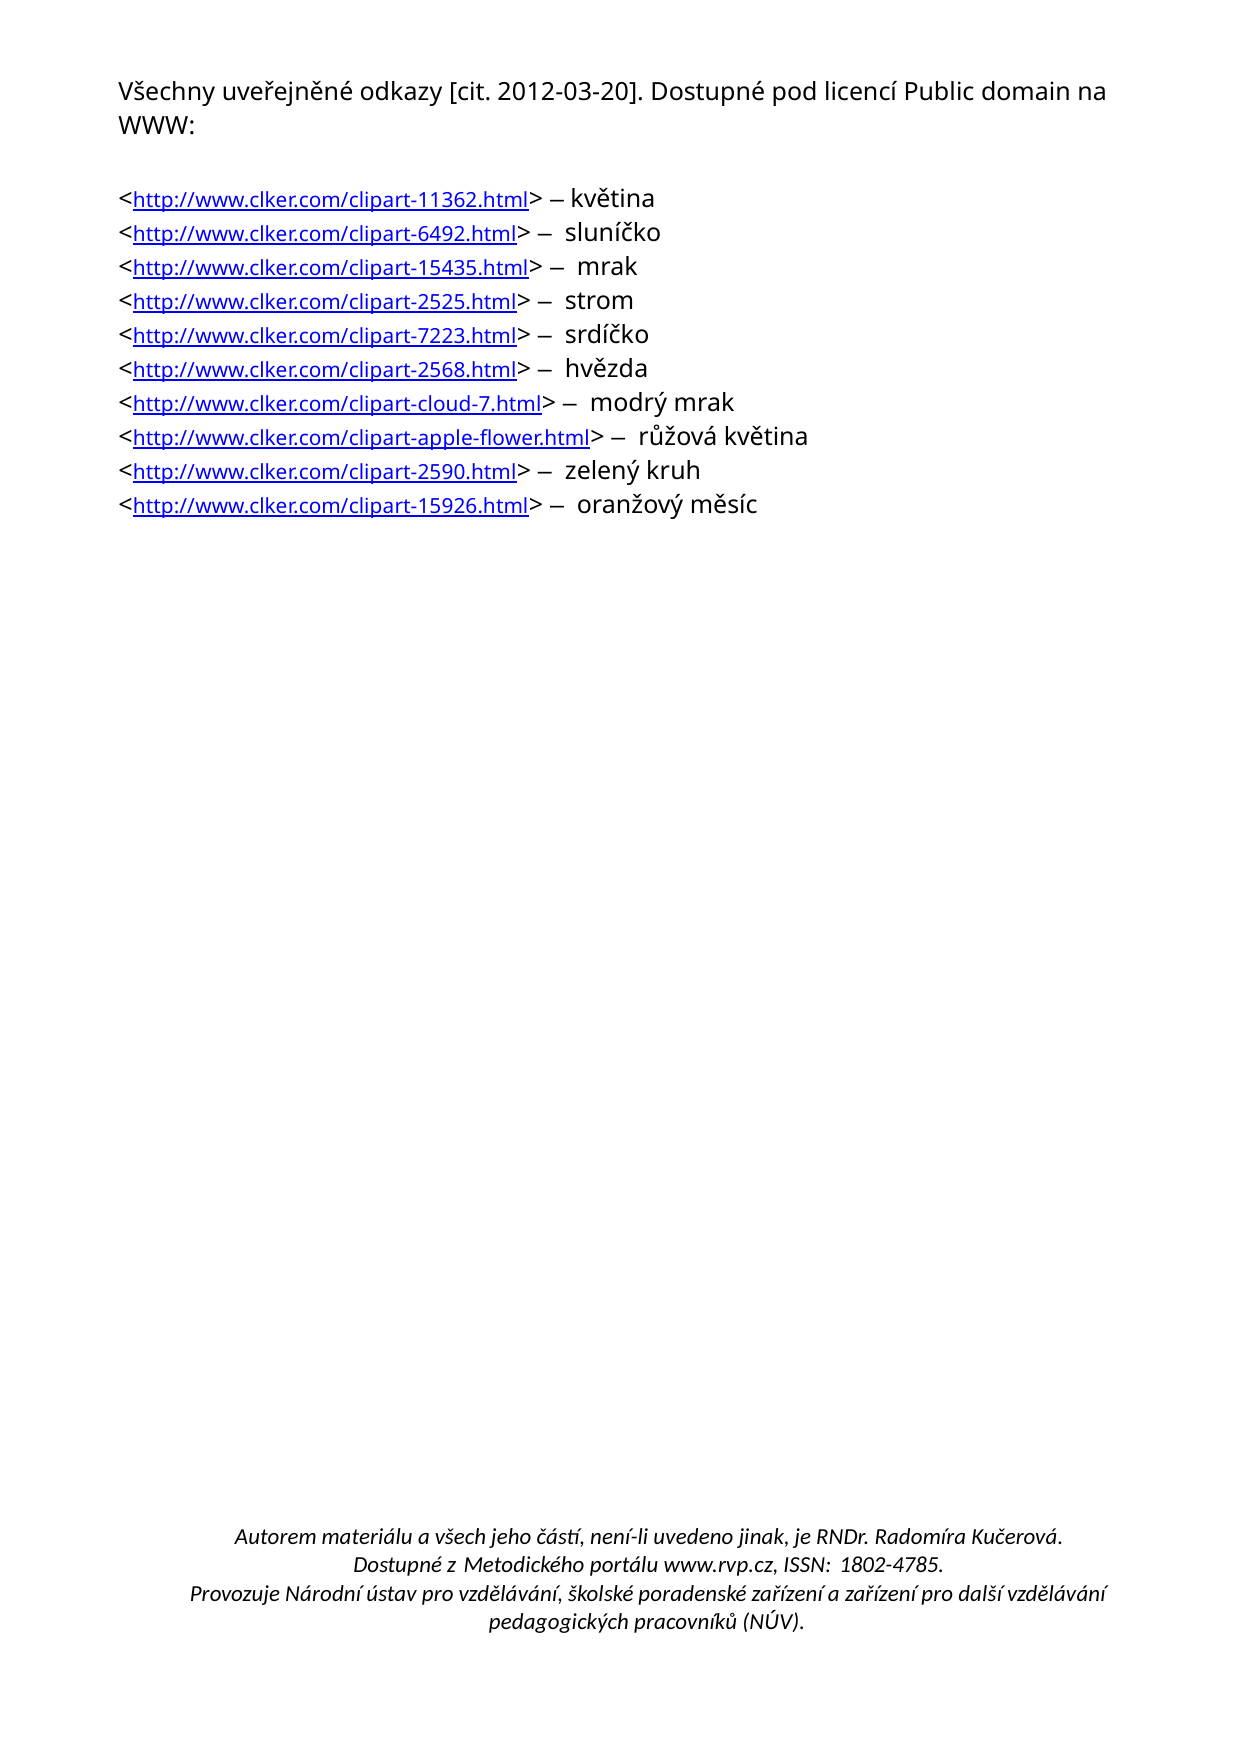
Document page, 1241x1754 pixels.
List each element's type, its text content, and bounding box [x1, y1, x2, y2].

text <http://www.clker.com/clipart-cloud-7.html> ‒ modrý mrak [118, 385, 1181, 419]
text <http://www.clker.com/clipart-2590.html> ‒ zelený kruh [118, 453, 1181, 487]
text <http://www.clker.com/clipart-2568.html> ‒ hvězda [118, 351, 1181, 385]
text <http://www.clker.com/clipart-15926.html> ‒ oranžový měsíc [118, 487, 1181, 521]
text <http://www.clker.com/clipart-11362.html> ‒ květina [118, 181, 1181, 215]
text <http://www.clker.com/clipart-2525.html> ‒ strom [118, 283, 1181, 317]
text Všechny uveřejněné odkazy [cit. 2012-03-20]. Dostupné pod licencí Public domain na WWW: [118, 74, 1181, 142]
text <http://www.clker.com/clipart-6492.html> ‒ sluníčko [118, 215, 1181, 249]
text <http://www.clker.com/clipart-15435.html> ‒ mrak [118, 249, 1181, 283]
text <http://www.clker.com/clipart-7223.html> ‒ srdíčko [118, 317, 1181, 351]
text <http://www.clker.com/clipart-apple-flower.html> ‒ růžová květina [118, 419, 1181, 453]
